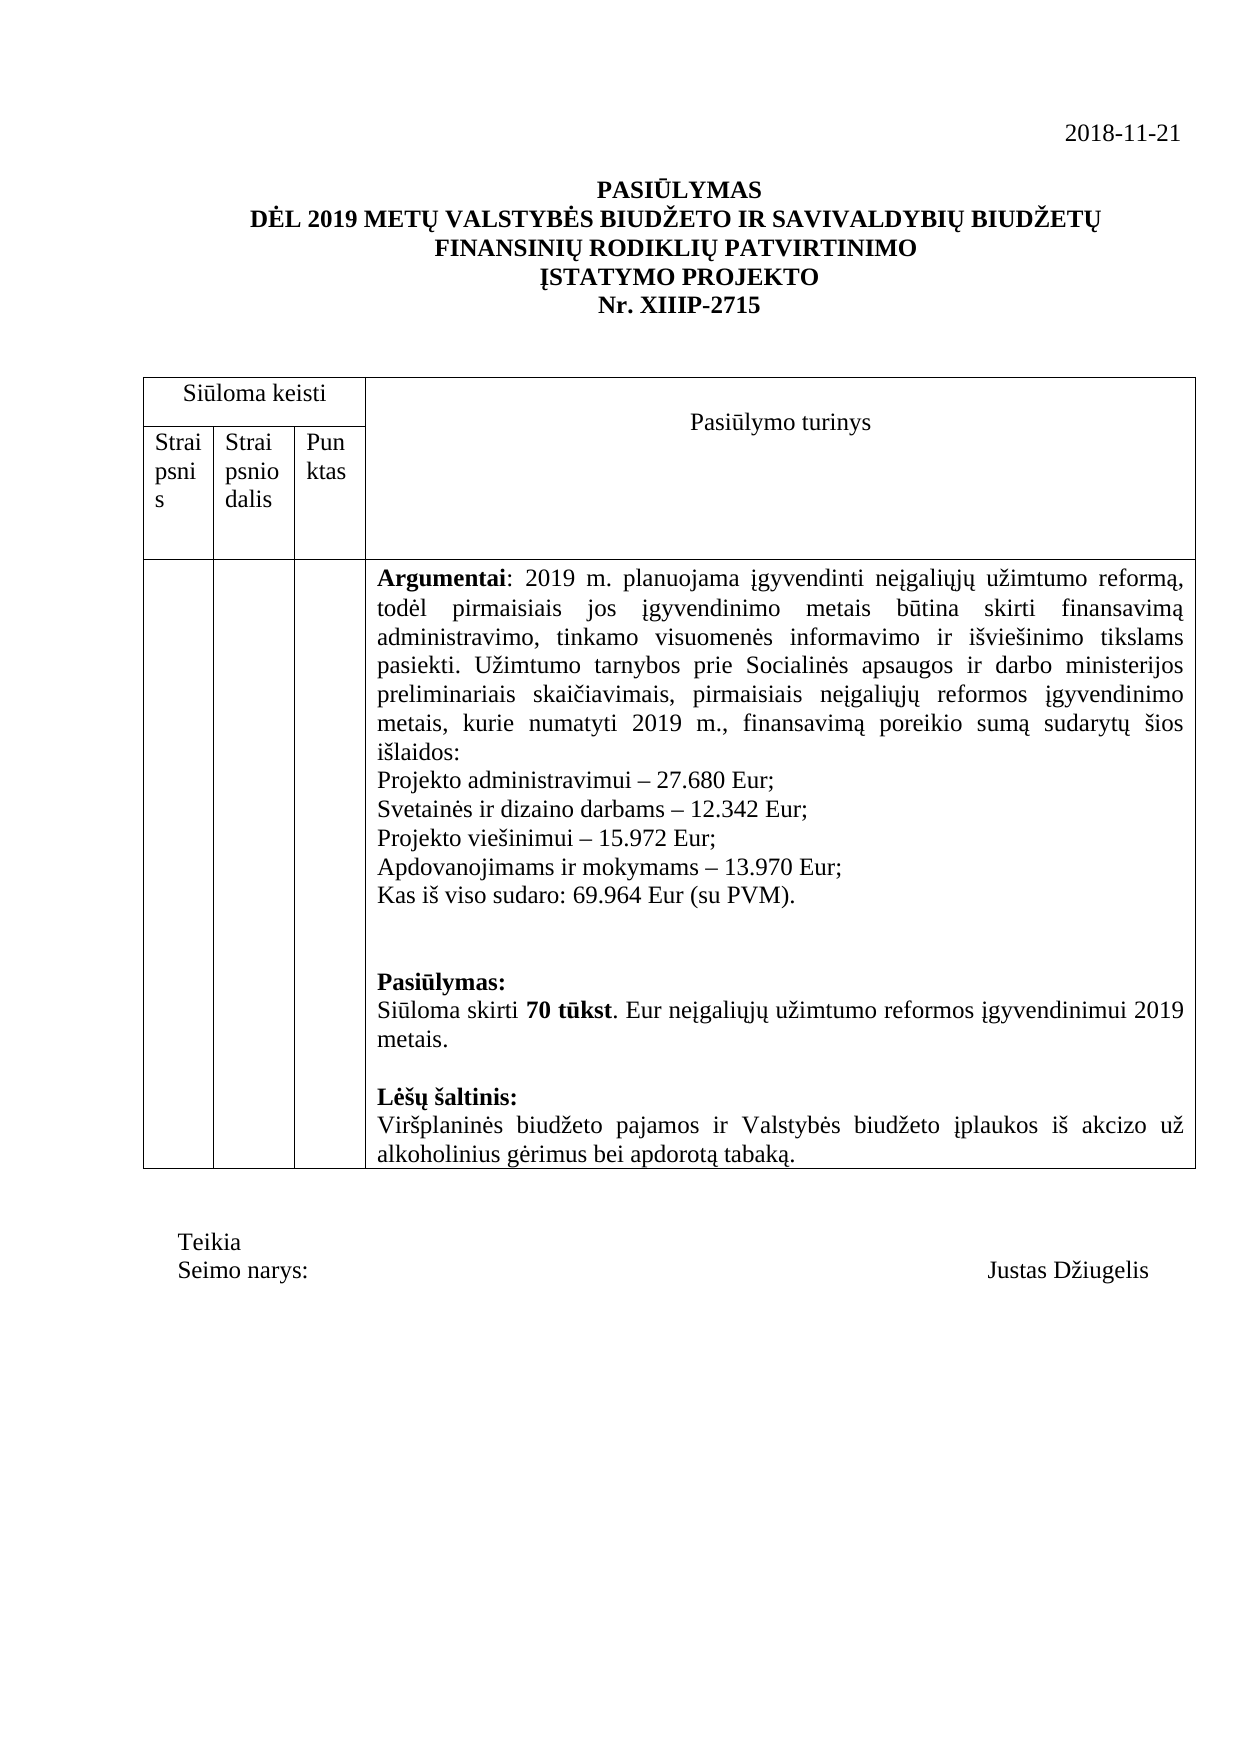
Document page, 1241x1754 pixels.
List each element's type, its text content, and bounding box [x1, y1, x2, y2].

table_cell Straipsnis [144, 427, 213, 558]
text FINANSINIŲ RODIKLIŲ PATVIRTINIMO [177, 233, 1181, 262]
text 2018-11-21 [177, 118, 1181, 147]
table_cell Straipsnio dalis [214, 427, 294, 558]
table_cell [144, 560, 213, 1168]
table_cell Punktas [295, 427, 365, 558]
text Seimo narys: Justas Džiugelis [177, 1255, 1181, 1284]
text PASIŪLYMAS [177, 176, 1181, 204]
table_cell [214, 560, 294, 1168]
table_header Pasiūlymo turinys [366, 378, 1195, 558]
text Teikia [177, 1227, 1181, 1255]
table_cell Argumentai: 2019 m. planuojama įgyvendinti neįgaliųjų užimtumo reformą, todėl pirmaisiais jos įgyvendinimo metais būtina skirti finansavimą administravimo, tinkamo visuomenės informavimo ir išviešinimo tikslams pasiekti. Užimtumo tarnybos prie Socialinės apsaugos ir darbo ministerijos preliminariais skaičiavimais, pirmaisiais neįgaliųjų reformos įgyvendinimo metais, kurie numatyti 2019 m., finansavimą poreikio sumą sudarytų šios išlaidos: Projekto administravimui – 27.680 Eur; Svetainės ir dizaino darbams – 12.342 Eur; Projekto viešinimui – 15.972 Eur; Apdovanojimams ir mokymams – 13.970 Eur; Kas iš viso sudaro: 69.964 Eur (su PVM). Pasiūlymas: Siūloma skirti 70 tūkst. Eur neįgaliųjų užimtumo reformos įgyvendinimui 2019 metais. Lėšų šaltinis: Viršplaninės biudžeto pajamos ir Valstybės biudžeto įplaukos iš akcizo už alkoholinius gėrimus bei apdorotą tabaką. [366, 560, 1195, 1168]
table_header Siūloma keisti [144, 378, 365, 426]
text ĮSTATYMO PROJEKTO [177, 262, 1181, 291]
text Nr. XIIIP-2715 [177, 291, 1181, 319]
text DĖL 2019 METŲ VALSTYBĖS BIUDŽETO IR SAVIVALDYBIŲ BIUDŽETŲ [177, 204, 1181, 233]
table_cell [295, 560, 365, 1168]
